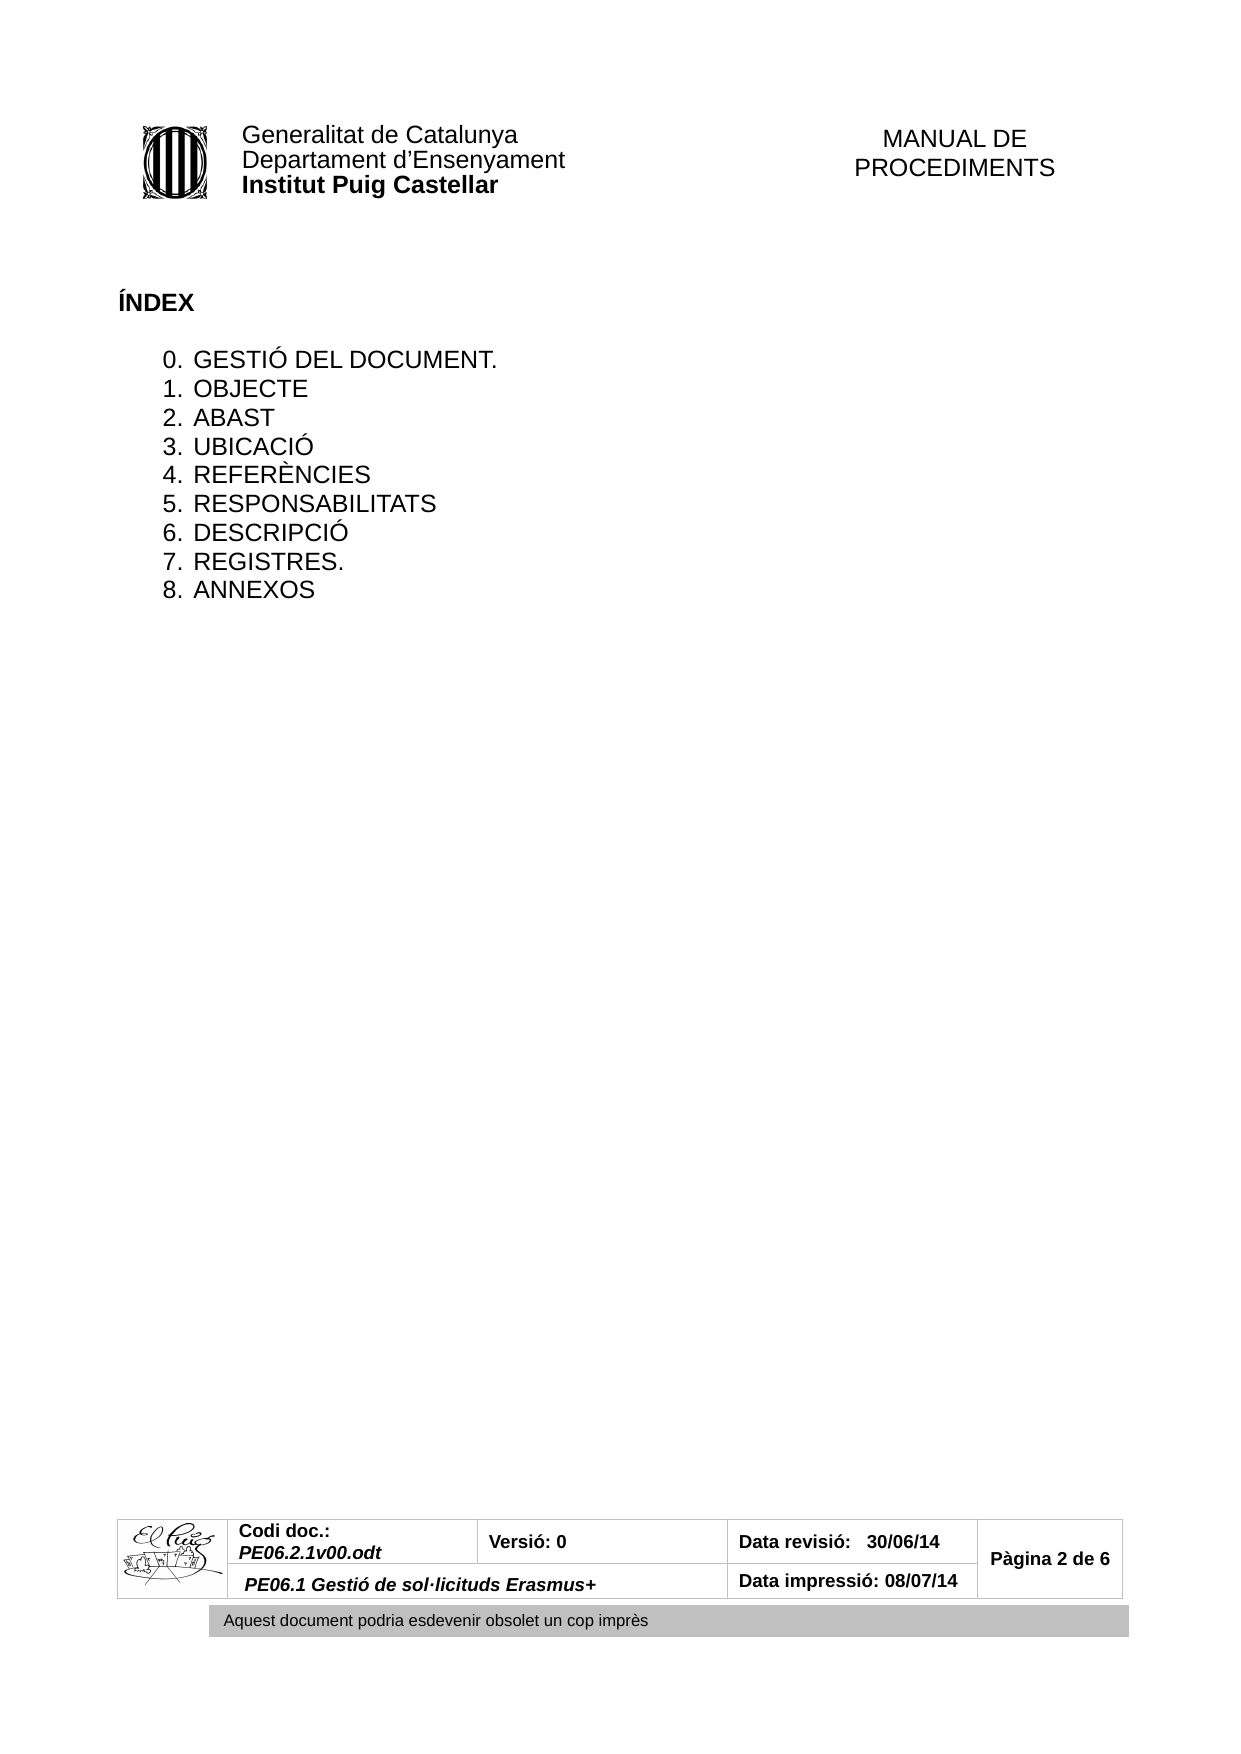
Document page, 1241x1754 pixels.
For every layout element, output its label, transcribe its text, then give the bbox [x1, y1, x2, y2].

list UBICACIÓ [156, 432, 1122, 460]
list ABAST [156, 403, 1122, 432]
list ANNEXOS [156, 575, 1122, 604]
text ÍNDEX [118, 288, 1122, 317]
list GESTIÓ DEL DOCUMENT. [156, 345, 1122, 374]
list DESCRIPCIÓ [156, 518, 1122, 547]
picture [118, 1520, 227, 1588]
list OBJECTE [156, 374, 1122, 403]
picture [114, 1516, 227, 1588]
list REFERÈNCIES [156, 460, 1122, 489]
list RESPONSABILITATS [156, 489, 1122, 518]
picture [143, 126, 207, 199]
list REGISTRES. [156, 547, 1122, 575]
